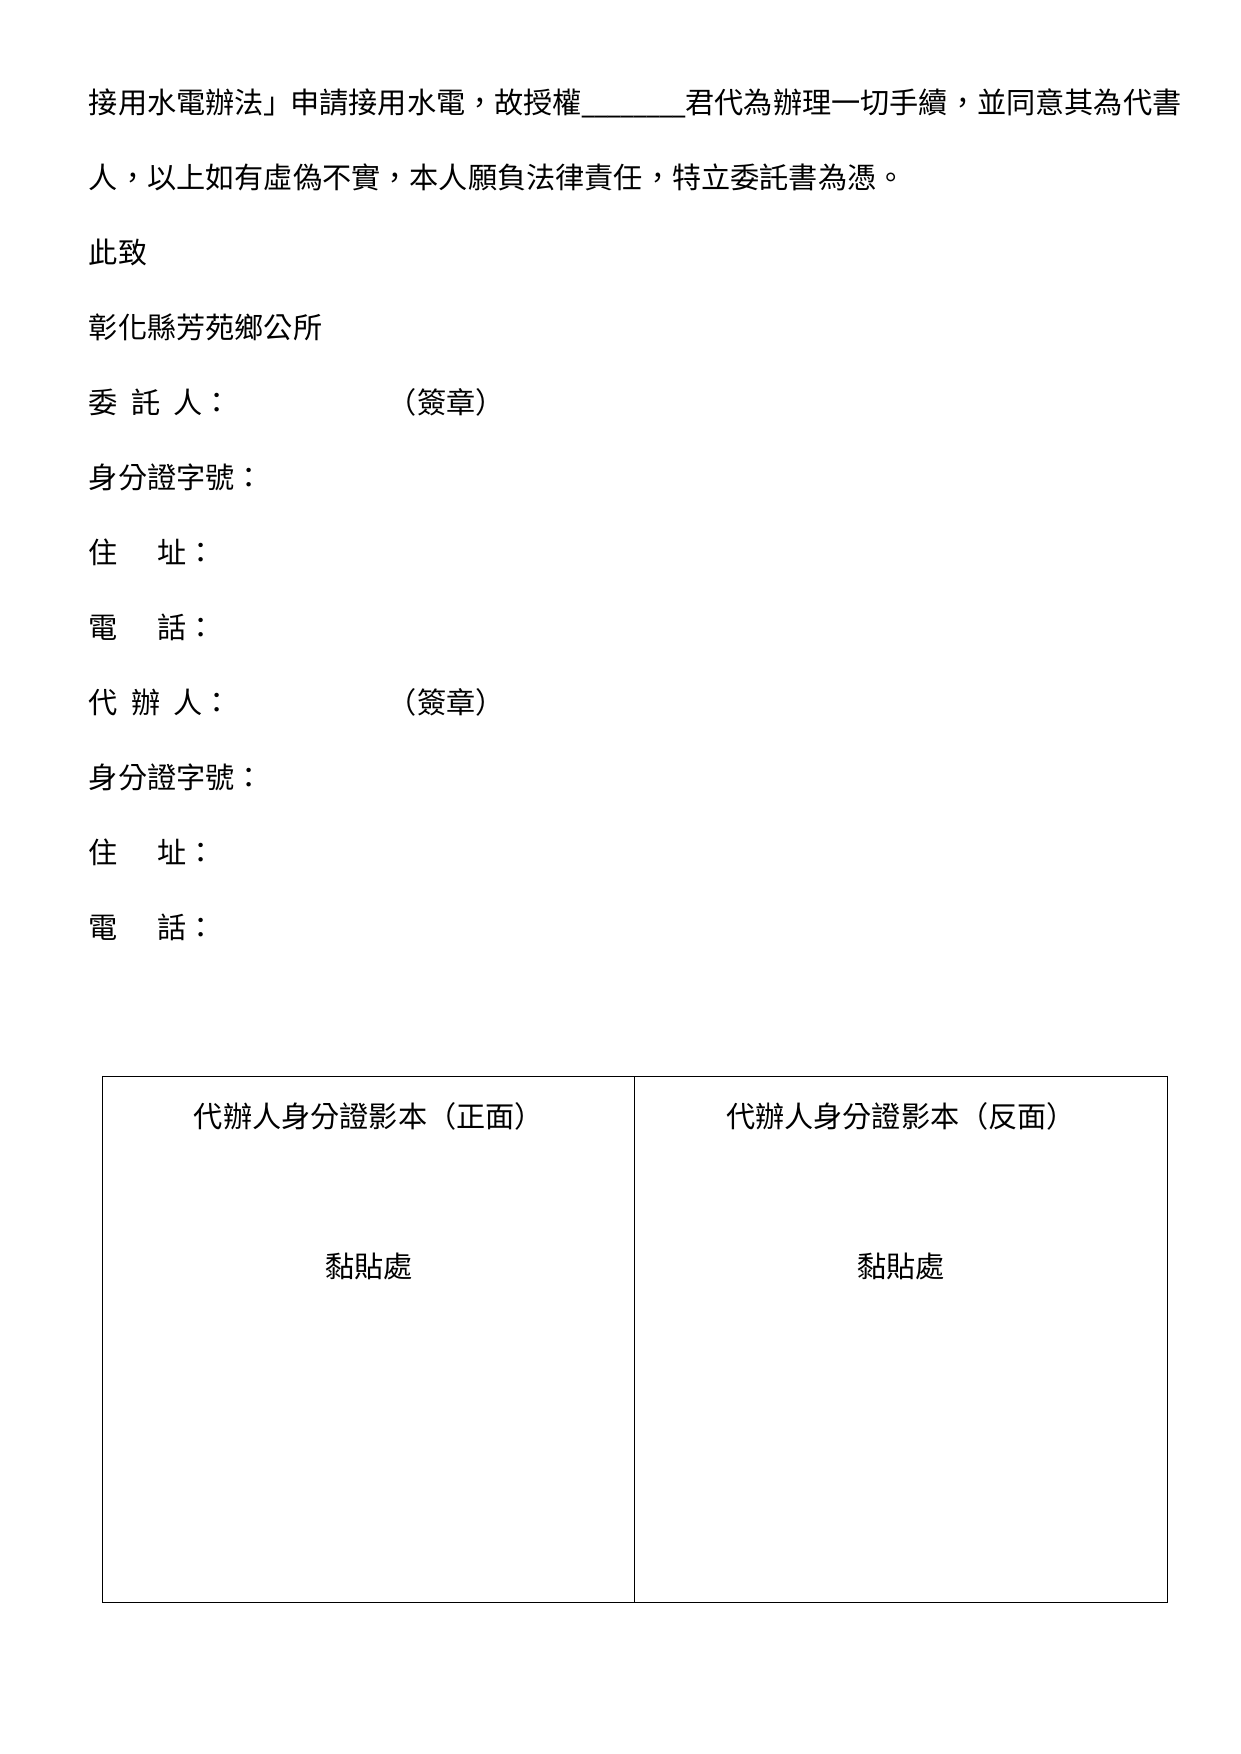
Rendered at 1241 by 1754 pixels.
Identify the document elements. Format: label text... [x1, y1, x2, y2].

table_header 代辦人身分證影本（正面） 黏貼處 [103, 1077, 634, 1602]
text 彰化縣芳苑鄉公所 [89, 288, 1181, 363]
text 接用水電辦法」申請接用水電，故授權________君代為辦理一切手續，並同意其為代書人，以上如有虛偽不實，本人願負法律責任，特立委託書為憑。 [89, 63, 1181, 213]
text 委 託 人： （簽章） [89, 363, 1181, 438]
text 電 話： [89, 888, 1181, 963]
text 身分證字號： [89, 738, 1181, 813]
text 電 話： [89, 588, 1181, 663]
text 住 址： [89, 513, 1181, 588]
text 身分證字號： [89, 438, 1181, 513]
text 代 辦 人： （簽章） [89, 663, 1181, 738]
table_header 代辦人身分證影本（反面） 黏貼處 [635, 1077, 1167, 1602]
text 住 址： [89, 813, 1181, 888]
text 此致 [89, 213, 1181, 288]
